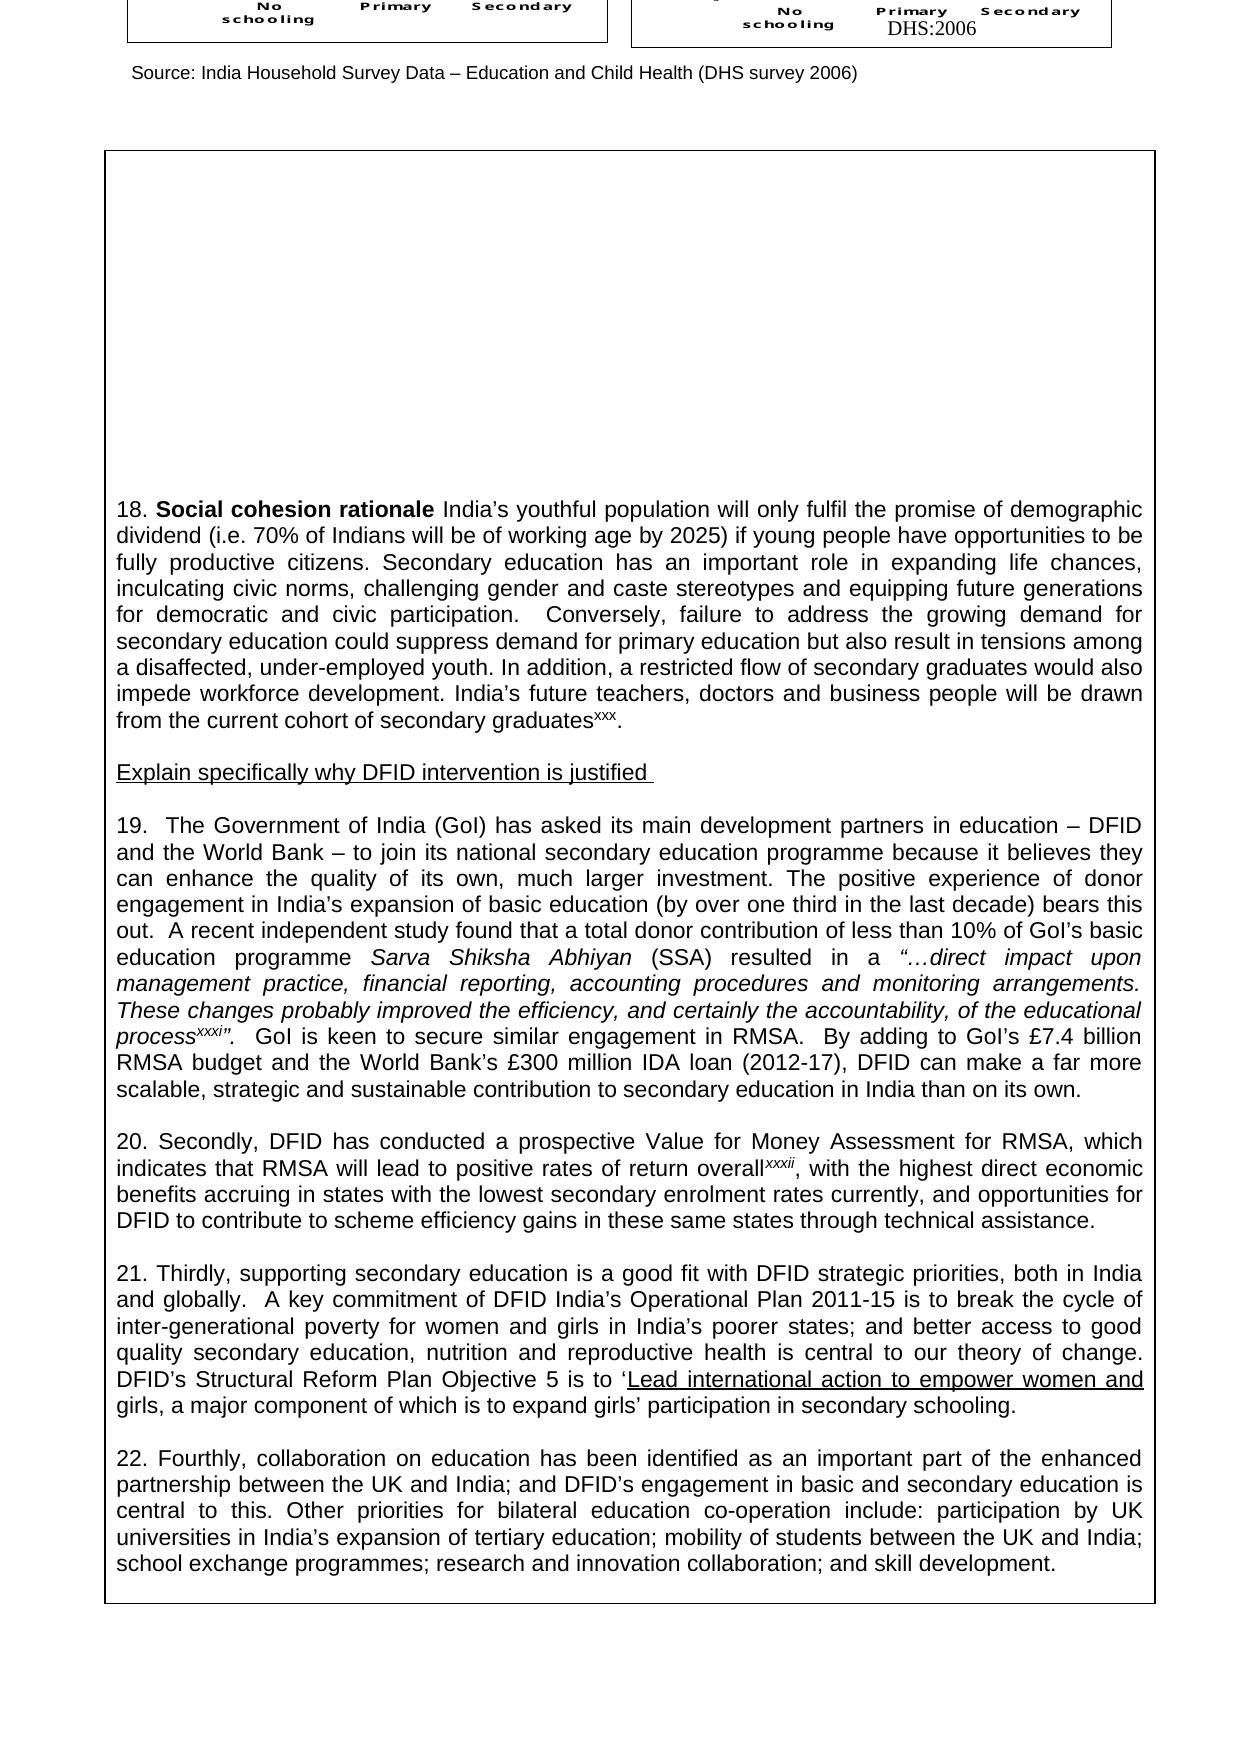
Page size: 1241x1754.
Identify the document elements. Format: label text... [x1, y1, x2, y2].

table_header A. Context and need for a DFID intervention Education Context. 1. Following a decade of sustained investment, India has achieved major progress in elementary education: net primary enrolment stands at 96%. India’s other education priority has been to strengthen higher education, and tertiary graduates have underpinned India’s economic growth, promoting integration into the global ‘knowledge economy’. In contrast, secondary education has been neglected - becoming a bottleneck rather than a bridge between elementary schooling, tertiary education and the world of work. 2. Sarva Shiksha Abhiyan (SSA), the national flagship programme to universalise elementary education has put India on track for achieving MDG2 - primary school access. Enrolment for 6-14 year olds has increased over 60 million, from 130 million in 2003 to 193 million by 2011. However, as Figure 1 demonstrates student attrition is a major challenge, and around half of the children drop out before completing grade eight (age 14). As Figure 2 below shows, girls, particularly those from disadvantaged communities and from the poorest states are least likely to progress into junior secondary education. Figure 1: Student Attrition in Indian Education 3. Low levels of learning partly explain student attrition. If education is not delivering learning, then the ‘opportunity costs’ are likely to outweigh the perceived social and economic returns, resulting in drop out. Secondary Education 4. Currently an estimated 20 million of 49 million children of secondary age are out of school - most from disadvantaged communities in the poorest states. India’s United Progressive Alliance (UPA) Government has made education and labour-force skills the top priorities for its second term. In 2008, it launched Rashtriya Madhyamik Shiksha Abiyhan (RMSA), a national scheme to expand and improve the quality of secondary education. With a budget of £7.4 billion during the 12th Five Year Plan (2012-2017), RMSA is India’s first significant public investment in secondary schooling since Independence. Initial focus has been on government secondary schools; however from 2013, government-aided schools will also receive RMSA support. RMSA aims to put 10 million into school by 2017 – however India is unlikely to achieve full secondary enrolment for at least another decade. 5. Cost is a major deterrent to poor students attending secondary school. Although Government secondary schools (40% of places) do not charge tuition fees, families are required to cover the cost of transport, books, exams, uniforms and often private tuition. The World Bank calculates that secondary schooling is unaffordable without public subsidy for households in the lowest three consumption quintiles (perhaps the lowest four quintiles in rural areas). The poorest families find it hardest to sacrifice not only income but also girls’ domestic work. Table 1: Household Per Student Expenditure on Secondary Schooling by School Type and Location (72rps = £1 NSS 64th Round) 6. Travel distances and concerns about personal safety are important reasons why girls are kept away from secondary school. 7. India’s desire to strengthen the coverage and quality of secondary schooling is due to at least three factors. Firstly, soaring demand as India reaches near universal elementary schooling. Secondly, the need for an expanded and better skilled workforce to support both economic growth (particularly in the service sectors) but also fulfil the need for public sector workers Thirdly, the social imperative of ensuring India's largest ever youth population have opportunities to be fully productive citizens. 8. International evidence points to the importance of good quality education in delivering economic and social benefits. Research suggests that the quality of secondary provision in Indian schools is generally low. Results from the two Indian states (with better than average educational performance) that participated in the OECD Programme for International Student Achievement (PISA) put them at the lowest levels of performance; well below BRIC and Middle income counterparts such as Brazil, Indonesia and Mexico. Currently, India has no system for national learning assessment comparable across states and time – an essential prerequisite for increasing accountability and informing remedial strategies and resource targeting. 9. The UK has supported the education sector for over 20 years, starting with the District Primary Education Project and moving onto the flagship national elementary (basic) education scheme Sarva Shiksha Abhiyan. The Government of India has asked DFID to graduate from aiding basic education in 2012/2013 and move assistance to secondary education. Present evidence that clearly demonstrates the need for intervention 10. While there is debate around levels and direction of causality – there is international consensus on the role of education in supporting economic growth and delivering positive social outcomes. Research in India demonstrates strong benefits of education in labour market entry and raised income levels (including returns to agriculture, the predominant employer). A recent study for the LSE linked education strongly to more inclusive economic growth. Breaking the cycle of intergenerational poverty is more likely for those with access to secondary schooling. Secondary education is positively correlated with improved health outcomes including reduced child mortality, and reproductive choice. There is emerging evidence on the importance of education, particularly of girls as a cost effective response to climate change and disaster risk reduction. Demand rationale 11. India’s shortage of good quality secondary schooling is evident in unmet demand from students, households and the labour market. Many secondary schools (especially in the poorest states) operate with class sizes of 80-120. This is a direct result of steadily rising enrolment without commensurate infrastructure or sufficient teachers, especially in such subjects as mathematics and science. In 2010, the number of elementary school graduates exceeded places in government secondary schools by over 5 million (a net shortfall that does not take account of the required geographical distribution of such places across states). Successive Indian employer surveys indicate that shortages of skilled workers are constraints both to private sector investment and growth, especially in such ‘sunrise’ sectors as the financial services, IT, skill-intensive manufacturing, retail and tourism. Economic rationale 12. The transition of India’s economy to one where the service sector generates the majority of GDP growth (Figure 3) demands that school leavers acquire a higher level of knowledge and skills than the 8 years of elementary education can provide. India’s level of secondary participation (14-16 years) compares unfavourably with its G20 economic competitors. Brazilian and Russian secondary school net enrolment rates are 27 percentage points higher than India’s; while India is estimated to be 30 years behind China in terms of the proportion of the population that has completed secondary and post secondary schooling. Figure 3: Service sectors contribute over 55% of India’s GDP growth 13. Globally, education is positively associated with improved lifetime earnings. In India, the average earning of a secondary school certificate holder is calculated as 1.6 times higher than that of an elementary school graduate. A 2010 study on economic returns to schooling in India found that ‘education consistently and substantially raises earnings conditional on occupation, with ‘significantly larger returns to education accruing to women in wage work as compared to men’. Contrary to past assumptions that returns to education were greatest at the lowest education levels, the study found that the shape of the education-earnings relationship in wage work was convex, with increasing returns to higher education levels’. The study also found that each additional year of schooling raised agricultural earnings by about 6.6 per cent (Figure 4), suggesting that education can play a productivity-enhancing and poverty reducing role beyond the formal sector. Figure 4: Agriculture remains the Predominant employer Social exclusion and social mobility rationale 14. Striking social and gender disparities affect students’ participation in secondary schooling -as well as the quality of teaching they receive once in the classroom. This in turn reinforces unequal social and economic opportunity. 56.6% of girls are enrolled in secondary school nationally compared to 63.4% boys. Only 61% of young people from the Scheduled Castes, 52% of Scheduled Tribes and 51% of Muslims attend secondary school, compared to 92% in the general caste category. These gaps become even starker in India’s low income, low enrolment states. 15. 60% of current secondary enrolments are in private and government-aided schools. The strength of the private sector offers DFID opportunity for innovative interventions and PPPs; but currently lack of tuition-free education partly explains the 40 percentage point gap in enrolment between students from the higher and lowest income quintiles (70% v 30%, respectively), and major differences in access between top and bottom quintiles across states (Figure 5). A 2011 study in rural Madhya Pradesh found the combination of cost and distance to be the critical impediments to student transition from primary to lower secondary school. Figure 5: Differential Access to Secondary Education Across Selected States Source: Secondary Education in India: Investing in the. Future. Kin Bing Wu and Amit Dar. info.worldbank.org/etools/library/latestversion.asp?235784 16. Gender, health and family welfare rationale India has achieved gender parity at primary level (to 11 years) but is off-track for achieving MDG 3, gender parity at secondary school. Nationally, the ratio of girls/boys is 0.87:1, but significantly lower for the poorest states – e.g. Bihar 0.57, and MP 0.66. The World Economic Forum’s 2010 Global Gender Gap Report ranks India 112th out of 134 countries, and in the bottom three for health and survival indicators. Inequality is particularly marked in India’s poorest states. Globally there is strong evidence that health and family welfare indicators increase in proportion to each year of post-basic education (Figure 6). For India, these social benefits are clearly seen in the results of National Family Health Survey (Table 2). Secondary education, particularly for girls is a critical intervention with potential for big multiplier effects and inter-generational dividends. 17. More educated women tend to have more voice over marriage and fertility, leading to fewer and spaced pregnancies. Women with smaller families are more able and often more willing to participate in remunerative work, and are more likely to invest additional income in the health and education of their children - across generations, as well as to their communities at large. Table 2: Influence of Education on Health Indicators Figure 6 Infant Mortality by Education Vaccinations by Education 18. Social cohesion rationale India’s youthful population will only fulfil the promise of demographic dividend (i.e. 70% of Indians will be of working age by 2025) if young people have opportunities to be fully productive citizens. Secondary education has an important role in expanding life chances, inculcating civic norms, challenging gender and caste stereotypes and equipping future generations for democratic and civic participation. Conversely, failure to address the growing demand for secondary education could suppress demand for primary education but also result in tensions among a disaffected, under-employed youth. In addition, a restricted flow of secondary graduates would also impede workforce development. India’s future teachers, doctors and business people will be drawn from the current cohort of secondary graduates. Explain specifically why DFID intervention is justified 19. The Government of India (GoI) has asked its main development partners in education – DFID and the World Bank – to join its national secondary education programme because it believes they can enhance the quality of its own, much larger investment. The positive experience of donor engagement in India’s expansion of basic education (by over one third in the last decade) bears this out. A recent independent study found that a total donor contribution of less than 10% of GoI’s basic education programme Sarva Shiksha Abhiyan (SSA) resulted in a “…direct impact upon management practice, financial reporting, accounting procedures and monitoring arrangements. These changes probably improved the efficiency, and certainly the accountability, of the educational process”. GoI is keen to secure similar engagement in RMSA. By adding to GoI’s £7.4 billion RMSA budget and the World Bank’s £300 million IDA loan (2012-17), DFID can make a far more scalable, strategic and sustainable contribution to secondary education in India than on its own. 20. Secondly, DFID has conducted a prospective Value for Money Assessment for RMSA, which indicates that RMSA will lead to positive rates of return overall, with the highest direct economic benefits accruing in states with the lowest secondary enrolment rates currently, and opportunities for DFID to contribute to scheme efficiency gains in these same states through technical assistance. 21. Thirdly, supporting secondary education is a good fit with DFID strategic priorities, both in India and globally. A key commitment of DFID India’s Operational Plan 2011-15 is to break the cycle of inter-generational poverty for women and girls in India’s poorer states; and better access to good quality secondary education, nutrition and reproductive health is central to our theory of change. DFID’s Structural Reform Plan Objective 5 is to ‘Lead international action to empower women and girls, a major component of which is to expand girls’ participation in secondary schooling. 22. Fourthly, collaboration on education has been identified as an important part of the enhanced partnership between the UK and India; and DFID’s engagement in basic and secondary education is central to this. Other priorities for bilateral education co-operation include: participation by UK universities in India’s expansion of tertiary education; mobility of students between the UK and India; school exchange programmes; research and innovation collaboration; and skill development. Is the intervention feasible? 23. India has a proven record in rolling out national education programmes, as demonstrated by SSA. Through their engagement with SSA, donors have built strong working relationships and agreed ways of working with the government of India at both central and state levels. These are the foundations for successful support to RMSA. 24. The major feasibility challenges for DFID support to secondary schooling in India’s poorest states are: strengthening existing secondary education management information systems in order to enable effective resource deployment and planning; enhancing financial management and planning; and increasing the availability of sufficient competent teachers, especially in such specialist subjects as maths, languages and science. Though challenging, these are areas DFID and the World Bank have practical experience in addressing both within India and more widely. 25. The success of secondary expansion will depend on acting simultaneously on the supply side– schools, classrooms, teachers and materials - and demand-side challenges especially improving the quality of education and impediments to entry and retention, particularly for girls. GoI is fully aware of the need for a dual approach and has planned for two complementary national programmes on teacher development and stipends for grade 9 and 10 students from SC and ST families. 26. While there are examples of centres of excellence, low levels of learning is a major concern throughout Indian education, increasingly recognised at both national and state levels. DFID has played an important role in strengthening capacity in learning outcome measurement at elementary level. 27. GoI has invited DFID participation in secondary education through a SWap approach. This builds from its successful partnership with SSA. Becoming an RMSA partner will enable DFID to derive far greater impact and value for money than pursuing an initiative outside the national programme. Not least because DFID will be the sole provider of technical cooperation, putting it in a strong position to increase the effectiveness of the larger GoI and World Bank spend. Working through the national programme provides opportunity to pursue policy influence and results’ delivery in parallel. What will happen if DFID does not intervene? 28. If DFID does not intervene, GoI’s on-going efforts to expand secondary education will continue. DFID support will help them proceed more rapidly and effectively and ensure that the poorer states can derive maximum benefit from the huge Government of India resources available. Summarise relevant evidence underpinning the intervention Intervention choice: 29. There is strong evidence – much of it summarised above - about the economic returns of education investment and specifically of secondary education in India. Regionally, rates of return are favourable (see Table 3). Table 3: Regional Rates of Return to Differing Levels of Education Source: World Bank: 2004 The knowledge economy and education and training in South Asia p31 30. Evidence on the social benefits of secondary education in improving women’s lives is well documented internationally and in India. There is also research suggesting good quality secondary education (i.e. providing problem-solving, communication and team working skills) is more cost-effective and socially beneficial than traditional forms of vocational training, which tend to have higher unit cost and are weakly linked to labour market needs. Maximising intervention effectiveness 31. There is broad international agreement on what works to improve the quality of a country’s education system. There is a growing evidence base on what works to improve the quality of primary education in India, to which DFID is actively contributing. In comparison, the evidence on what works at secondary level in developing countries including India is limited; as is DFID’s own recent experience. RMSA will be DFID’s first major intervention in secondary education in over ten years and is expected to contribute some 40% of DFID’s overall secondary results. 32. Supporting RMSA is envisaged as part of a package of assistance benefiting girls’ education in particular, which will include three demand-side interventions: a conditional cash transfer to enable the most disadvantaged girls to go to and stay in secondary school (Odisha); experimental work in low fee private schools in urban areas (Bihar); and potentially a secondary education vouchers programme to expand school choice and drive up quality (Madhya Pradesh). B. Impact and Outcome 33. The key outcome of this programme is that: India’s poorest states achieve more equitable access to good quality secondary schooling leading to better educated and employable youth. DFID support will help RMSA put an additional 10.1 million students in school, with disproportionately higher gains for girls and disadvantaged groups (ST, SC and Muslim students). We will measure these changes through strengthened Secondary Education Management Information System (SEMIS, which we will support directly) and by helping India to establish a first national secondary learning assessment system, comparable across states and time. DFID support will result in: 34. Using government projections, we estimate that an £80 million DFID contribution – equivalent to 6% of RMSA’s total incremental budget 2012-16 (and 2% of overall programme costs) can enrol an estimated 0.6 million students and deliver £30 million value for money gain in India’s most needy states. DFID support will fund the building/ up-grading of an estimated 650 new schools and the employment of 6,000 new teachers. Through technical assistance DFID will strengthen government’s management of over 74,000 government and government-assisted secondary schools. DFID will also support the development of an integrated secondary education management system and a learning outcomes assessment system that enables better informed decision-making. In keeping with GoI’s commitment to information transparency, improved data sets will enable civil society to better engage in the drive for greater equity and improved learning outcomes. 35. Evidence from Sarva Shiksha Abhiyan suggests that strong gains in access and social equity are possible over this timeframe; and that transformation is achievable within a decade. Delivering a step- change in education quality - linked to retention and completion -in the time frame envisaged is unlikely. However, through technical assistance the programme will establish the prerequisites for sustained systemic improvement (i.e. developing the capacity to collect, analyse data/learning outcomes and to deliver appropriate responses through effective resource targeting). There is strong evidence from SSA that DFID investing alongside GoI and other donors can support reforms in such areas as sub-sector planning and monitoring, public financial management and national learning assessment systems. [106, 151, 1154, 1603]
